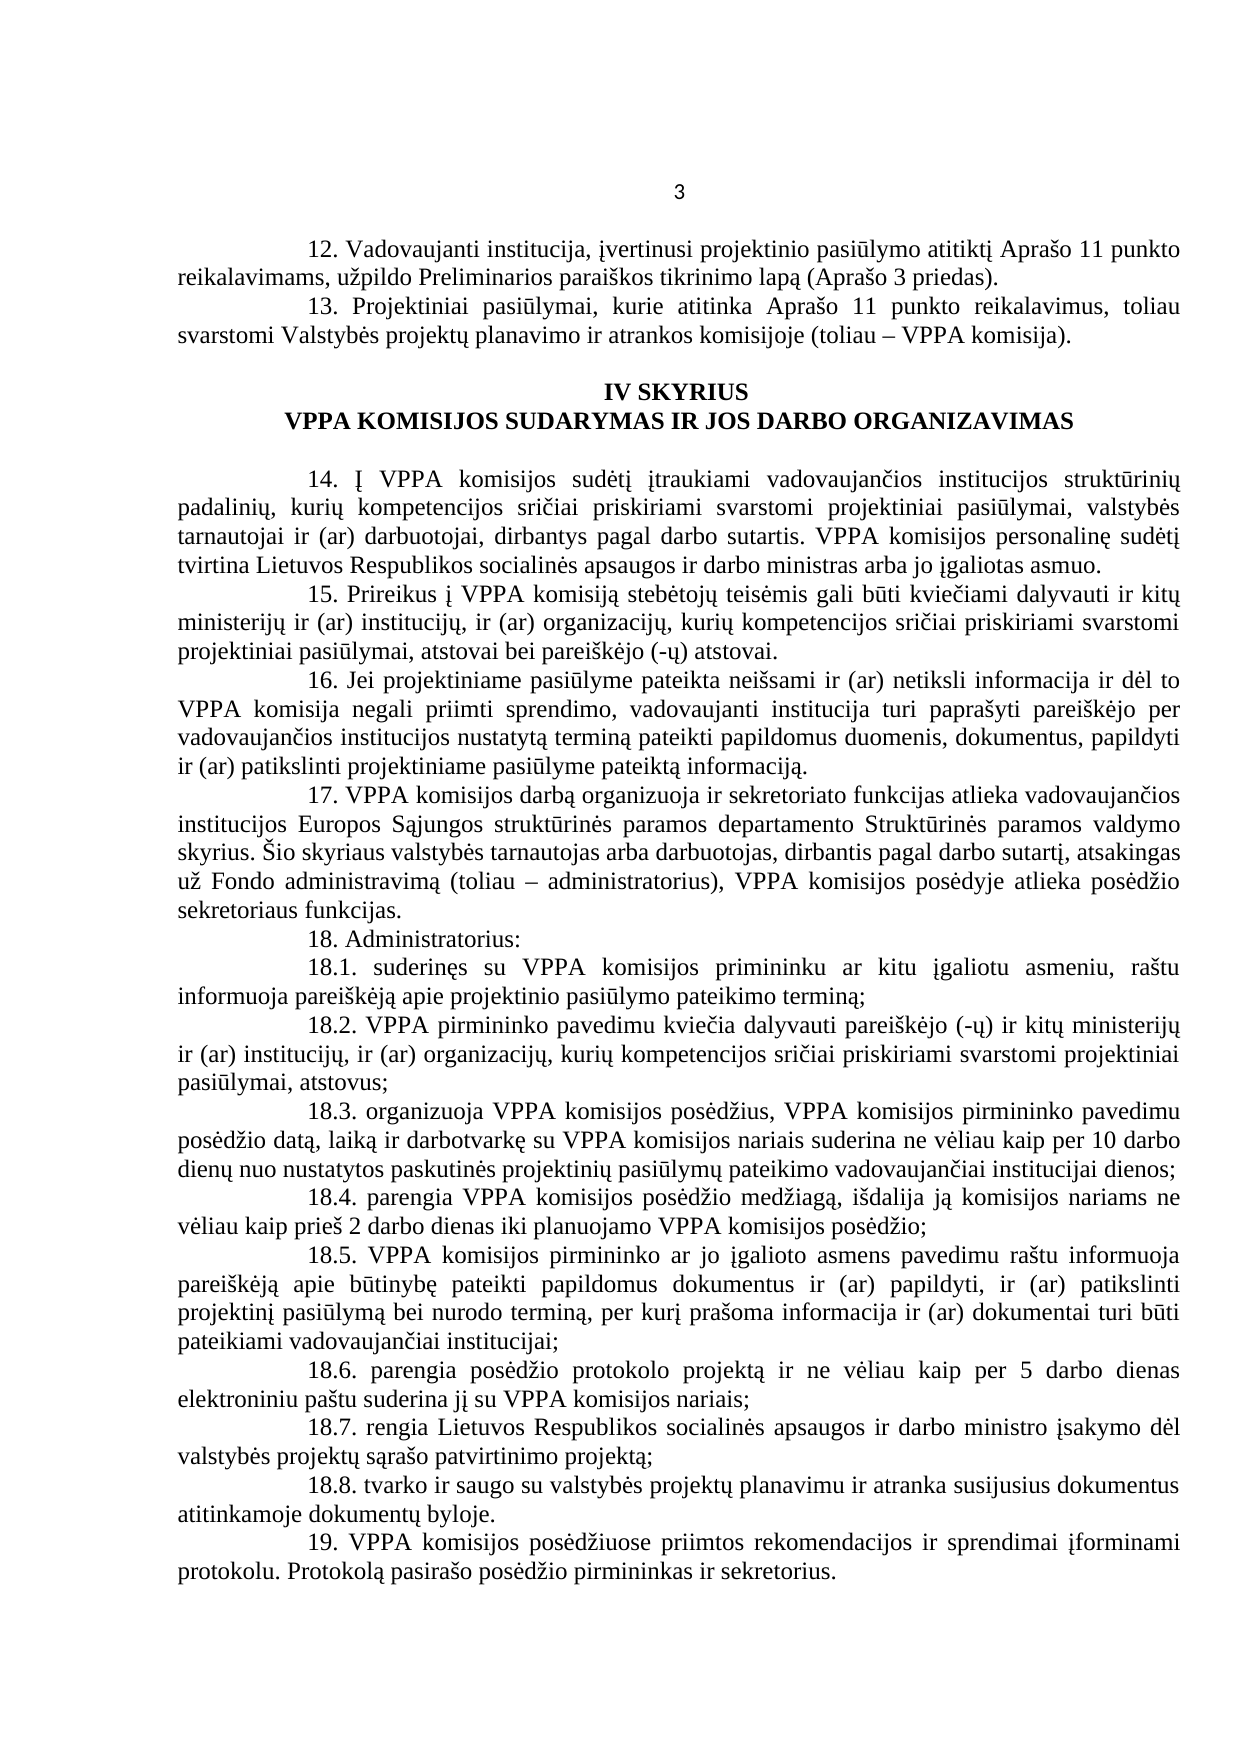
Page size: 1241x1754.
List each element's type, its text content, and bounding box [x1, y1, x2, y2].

text 19. VPPA komisijos posėdžiuose priimtos rekomendacijos ir sprendimai įforminami protokolu. Protokolą pasirašo posėdžio pirmininkas ir sekretorius. [177, 1527, 1181, 1585]
text 18. Administratorius: [177, 924, 1181, 952]
text 16. Jei projektiniame pasiūlyme pateikta neišsami ir (ar) netiksli informacija ir dėl to VPPA komisija negali priimti sprendimo, vadovaujanti institucija turi paprašyti pareiškėjo per vadovaujančios institucijos nustatytą terminą pateikti papildomus duomenis, dokumentus, papildyti ir (ar) patikslinti projektiniame pasiūlyme pateiktą informaciją. [177, 665, 1181, 780]
text 14. Į VPPA komisijos sudėtį įtraukiami vadovaujančios institucijos struktūrinių padalinių, kurių kompetencijos sričiai priskiriami svarstomi projektiniai pasiūlymai, valstybės tarnautojai ir (ar) darbuotojai, dirbantys pagal darbo sutartis. VPPA komisijos personalinę sudėtį tvirtina Lietuvos Respublikos socialinės apsaugos ir darbo ministras arba jo įgaliotas asmuo. [177, 464, 1181, 579]
text 18.5. VPPA komisijos pirmininko ar jo įgalioto asmens pavedimu raštu informuoja pareiškėją apie būtinybę pateikti papildomus dokumentus ir (ar) papildyti, ir (ar) patikslinti projektinį pasiūlymą bei nurodo terminą, per kurį prašoma informacija ir (ar) dokumentai turi būti pateikiami vadovaujančiai institucijai; [177, 1240, 1181, 1355]
text 17. VPPA komisijos darbą organizuoja ir sekretoriato funkcijas atlieka vadovaujančios institucijos Europos Sąjungos struktūrinės paramos departamento Struktūrinės paramos valdymo skyrius. Šio skyriaus valstybės tarnautojas arba darbuotojas, dirbantis pagal darbo sutartį, atsakingas už Fondo administravimą (toliau – administratorius), VPPA komisijos posėdyje atlieka posėdžio sekretoriaus funkcijas. [177, 780, 1181, 924]
text 18.3. organizuoja VPPA komisijos posėdžius, VPPA komisijos pirmininko pavedimu posėdžio datą, laiką ir darbotvarkę su VPPA komisijos nariais suderina ne vėliau kaip per 10 darbo dienų nuo nustatytos paskutinės projektinių pasiūlymų pateikimo vadovaujančiai institucijai dienos; [177, 1096, 1181, 1182]
text IV SKYRIUS [177, 377, 1181, 406]
text 12. Vadovaujanti institucija, įvertinusi projektinio pasiūlymo atitiktį Aprašo 11 punkto reikalavimams, užpildo Preliminarios paraiškos tikrinimo lapą (Aprašo 3 priedas). [177, 234, 1181, 291]
text 18.4. parengia VPPA komisijos posėdžio medžiagą, išdalija ją komisijos nariams ne vėliau kaip prieš 2 darbo dienas iki planuojamo VPPA komisijos posėdžio; [177, 1182, 1181, 1240]
text 18.6. parengia posėdžio protokolo projektą ir ne vėliau kaip per 5 darbo dienas elektroniniu paštu suderina jį su VPPA komisijos nariais; [177, 1355, 1181, 1412]
text 18.1. suderinęs su VPPA komisijos primininku ar kitu įgaliotu asmeniu, raštu informuoja pareiškėją apie projektinio pasiūlymo pateikimo terminą; [177, 952, 1181, 1010]
text VPPA KOMISIJOS SUDARYMAS IR JOS DARBO ORGANIZAVIMAS [177, 406, 1181, 435]
text 18.2. VPPA pirmininko pavedimu kviečia dalyvauti pareiškėjo (-ų) ir kitų ministerijų ir (ar) institucijų, ir (ar) organizacijų, kurių kompetencijos sričiai priskiriami svarstomi projektiniai pasiūlymai, atstovus; [177, 1010, 1181, 1096]
text 15. Prireikus į VPPA komisiją stebėtojų teisėmis gali būti kviečiami dalyvauti ir kitų ministerijų ir (ar) institucijų, ir (ar) organizacijų, kurių kompetencijos sričiai priskiriami svarstomi projektiniai pasiūlymai, atstovai bei pareiškėjo (-ų) atstovai. [177, 579, 1181, 665]
text 13. Projektiniai pasiūlymai, kurie atitinka Aprašo 11 punkto reikalavimus, toliau svarstomi Valstybės projektų planavimo ir atrankos komisijoje (toliau – VPPA komisija). [177, 291, 1181, 349]
text 18.7. rengia Lietuvos Respublikos socialinės apsaugos ir darbo ministro įsakymo dėl valstybės projektų sąrašo patvirtinimo projektą; [177, 1412, 1181, 1470]
text 18.8. tvarko ir saugo su valstybės projektų planavimu ir atranka susijusius dokumentus atitinkamoje dokumentų byloje. [177, 1470, 1181, 1527]
